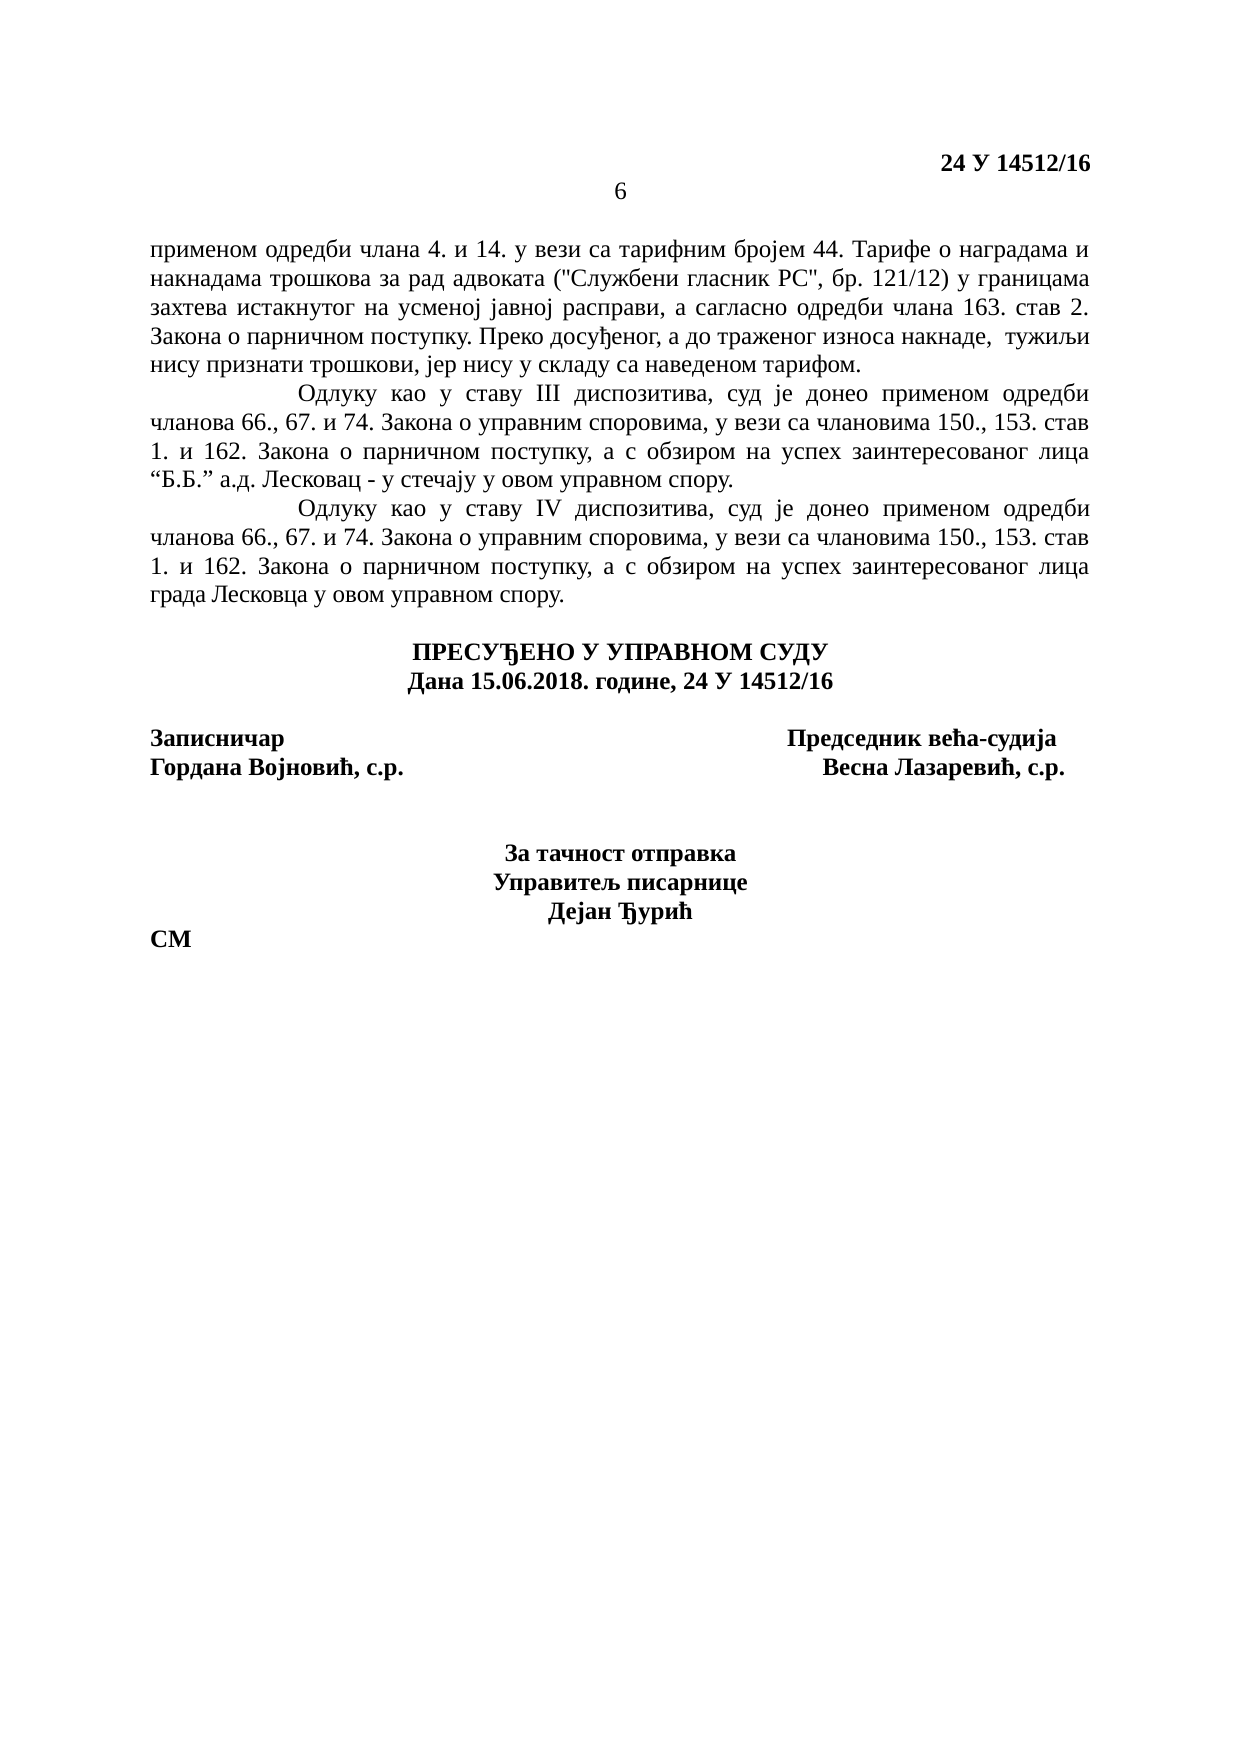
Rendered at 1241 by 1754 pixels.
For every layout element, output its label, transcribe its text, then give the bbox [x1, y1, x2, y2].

text СМ [150, 924, 1091, 953]
text Дејан Ђурић [150, 896, 1091, 924]
text За тачност отправка [150, 838, 1091, 867]
text Одлуку као у ставу IV диспозитива, суд је донео применом одредби чланова 66., 67. и 74. Закона о управним споровима, у вези са члановима 150., 153. став 1. и 162. Закона о парничном поступку, а с обзиром на успех заинтересованог лица града Лесковца у овом управном спору. [150, 493, 1091, 608]
text Гордана Војновић, с.р. Весна Лазаревић, с.р. [150, 752, 1091, 781]
text применом одредби члана 4. и 14. у вези са тарифним бројем 44. Тарифе о наградама и накнадама трошкова за рад адвоката (''Службени гласник РС'', бр. 121/12) у границама захтева истакнутог на усменој јавној расправи, а сагласно одредби члана 163. став 2. Закона о парничном поступку. Преко досуђеног, а до траженог износа накнаде, тужиљи нису признати трошкови, јер нису у складу са наведеном тарифом. [150, 234, 1091, 378]
text Дана 15.06.2018. године, 24 У 14512/16 [150, 666, 1091, 694]
text Записничар Председник већа-судија [150, 723, 1091, 752]
text Управитељ писарнице [150, 867, 1091, 896]
text Одлуку као у ставу III диспозитива, суд је донео применом одредби чланова 66., 67. и 74. Закона о управним споровима, у вези са члановима 150., 153. став 1. и 162. Закона о парничном поступку, а с обзиром на успех заинтересованог лица “Б.Б.” а.д. Лесковац - у стечају у овом управном спору. [150, 378, 1091, 493]
text ПРЕСУЂЕНО У УПРАВНОМ СУДУ [150, 637, 1091, 666]
